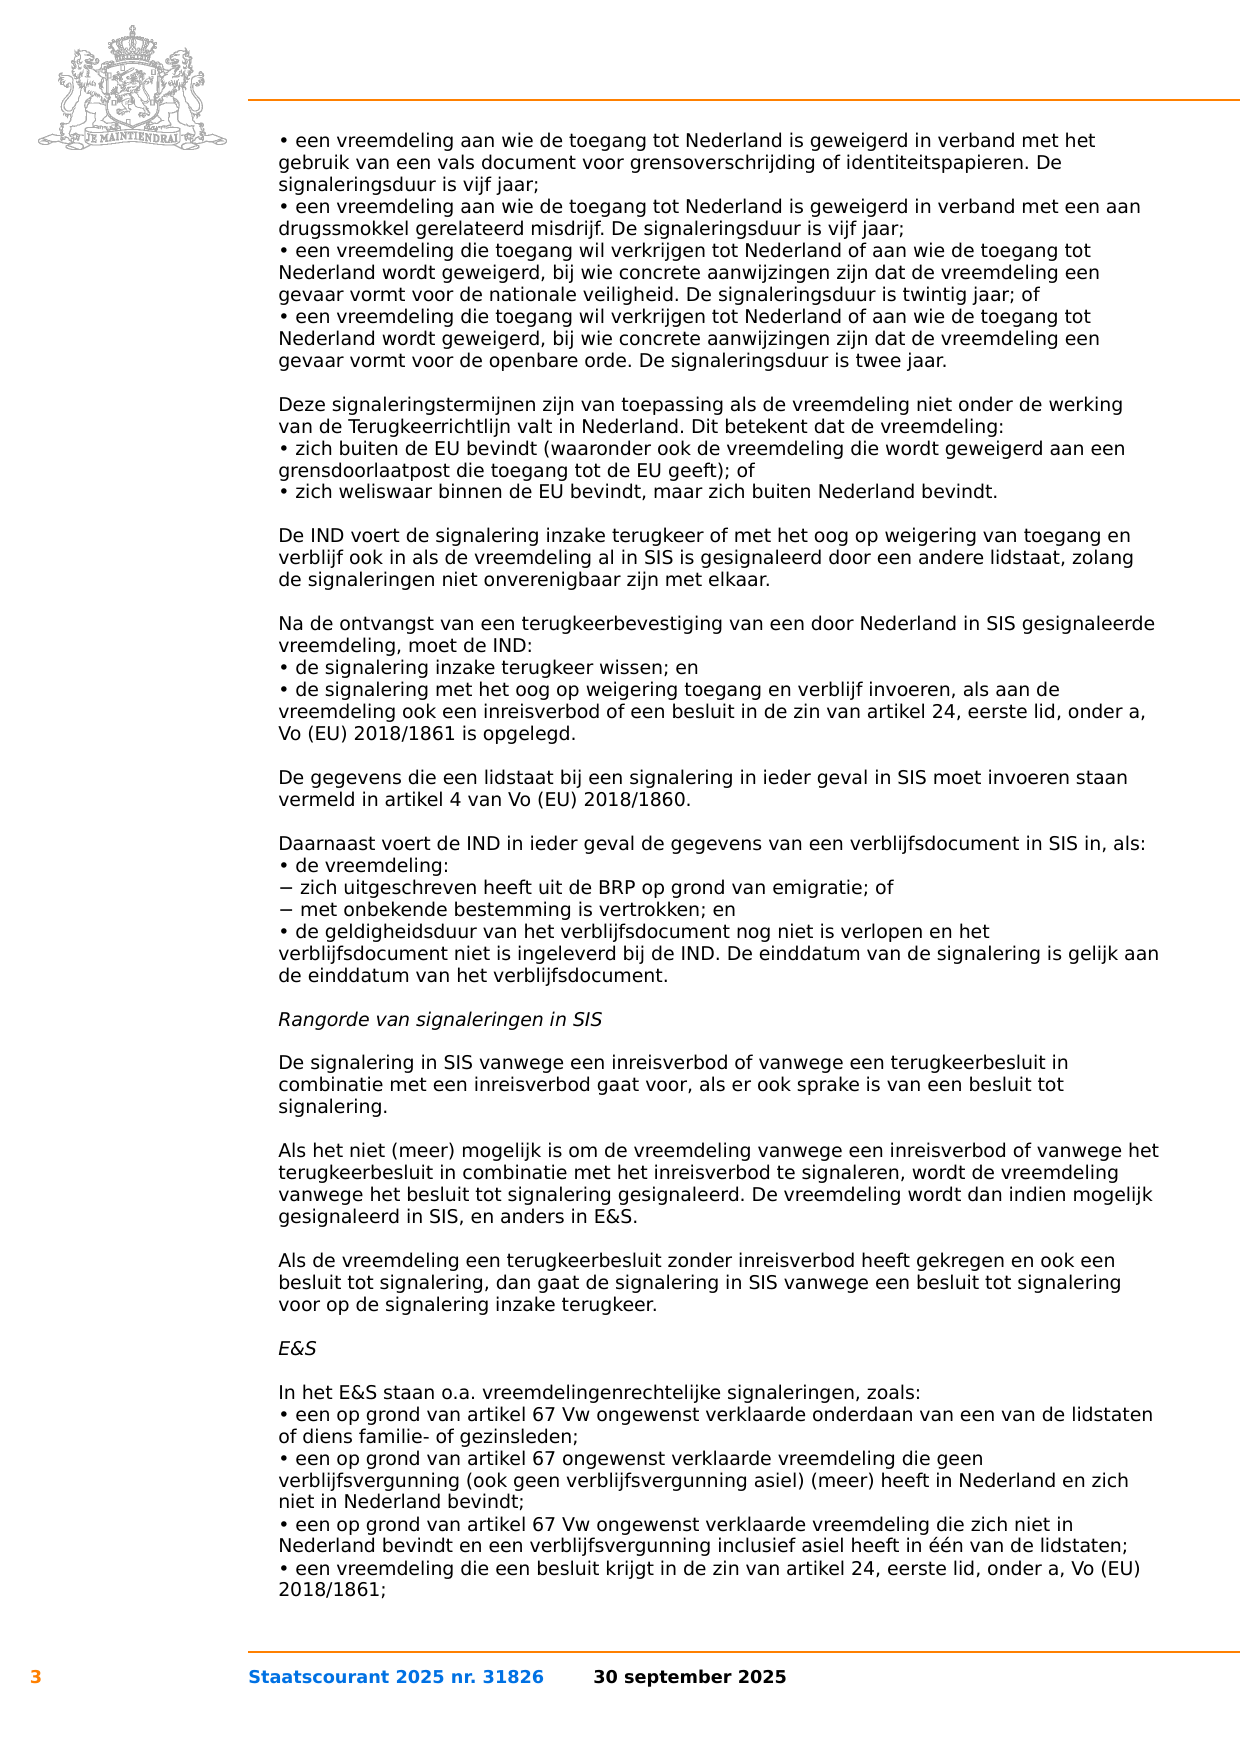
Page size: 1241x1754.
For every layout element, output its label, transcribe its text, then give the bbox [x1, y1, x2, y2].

text − met onbekende bestemming is vertrokken; en [278, 899, 1163, 921]
text • een op grond van artikel 67 ongewenst verklaarde vreemdeling die geen verblijfsvergunning (ook geen verblijfsvergunning asiel) (meer) heeft in Nederland en zich niet in Nederland bevindt; [278, 1447, 1163, 1513]
text • een vreemdeling die toegang wil verkrijgen tot Nederland of aan wie de toegang tot Nederland wordt geweigerd, bij wie concrete aanwijzingen zijn dat de vreemdeling een gevaar vormt voor de nationale veiligheid. De signaleringsduur is twintig jaar; of [278, 240, 1163, 306]
text • de signalering inzake terugkeer wissen; en [278, 657, 1163, 679]
text • de signalering met het oog op weigering toegang en verblijf invoeren, als aan de vreemdeling ook een inreisverbod of een besluit in de zin van artikel 24, eerste lid, onder a, Vo (EU) 2018/1861 is opgelegd. [278, 679, 1163, 745]
text • de vreemdeling: [278, 855, 1163, 877]
text De gegevens die een lidstaat bij een signalering in ieder geval in SIS moet invoeren staan vermeld in artikel 4 van Vo (EU) 2018/1860. [278, 767, 1163, 811]
text Deze signaleringstermijnen zijn van toepassing als de vreemdeling niet onder de werking van de Terugkeerrichtlijn valt in Nederland. Dit betekent dat de vreemdeling: [278, 393, 1163, 437]
text • een op grond van artikel 67 Vw ongewenst verklaarde vreemdeling die zich niet in Nederland bevindt en een verblijfsvergunning inclusief asiel heeft in één van de lidstaten; [278, 1513, 1163, 1557]
text • een vreemdeling die een besluit krijgt in de zin van artikel 24, eerste lid, onder a, Vo (EU) 2018/1861; [278, 1557, 1163, 1601]
text • een op grond van artikel 67 Vw ongewenst verklaarde onderdaan van een van de lidstaten of diens familie- of gezinsleden; [278, 1403, 1163, 1447]
text In het E&S staan o.a. vreemdelingenrechtelijke signaleringen, zoals: [278, 1382, 1163, 1403]
text • een vreemdeling aan wie de toegang tot Nederland is geweigerd in verband met een aan drugssmokkel gerelateerd misdrijf. De signaleringsduur is vijf jaar; [278, 196, 1163, 240]
text • de geldigheidsduur van het verblijfsdocument nog niet is verlopen en het verblijfsdocument niet is ingeleverd bij de IND. De einddatum van de signalering is gelijk aan de einddatum van het verblijfsdocument. [278, 921, 1163, 987]
subtitle Rangorde van signaleringen in SIS [278, 1008, 1163, 1030]
text De signalering in SIS vanwege een inreisverbod of vanwege een terugkeerbesluit in combinatie met een inreisverbod gaat voor, als er ook sprake is van een besluit tot signalering. [278, 1052, 1163, 1118]
text Als de vreemdeling een terugkeerbesluit zonder inreisverbod heeft gekregen en ook een besluit tot signalering, dan gaat de signalering in SIS vanwege een besluit tot signalering voor op de signalering inzake terugkeer. [278, 1250, 1163, 1316]
text De IND voert de signalering inzake terugkeer of met het oog op weigering van toegang en verblijf ook in als de vreemdeling al in SIS is gesignaleerd door een andere lidstaat, zolang de signaleringen niet onverenigbaar zijn met elkaar. [278, 525, 1163, 591]
text Daarnaast voert de IND in ieder geval de gegevens van een verblijfsdocument in SIS in, als: [278, 833, 1163, 855]
text Na de ontvangst van een terugkeerbevestiging van een door Nederland in SIS gesignaleerde vreemdeling, moet de IND: [278, 613, 1163, 657]
text • zich weliswaar binnen de EU bevindt, maar zich buiten Nederland bevindt. [278, 481, 1163, 503]
text • een vreemdeling aan wie de toegang tot Nederland is geweigerd in verband met het gebruik van een vals document voor grensoverschrijding of identiteitspapieren. De signaleringsduur is vijf jaar; [278, 130, 1163, 196]
text Als het niet (meer) mogelijk is om de vreemdeling vanwege een inreisverbod of vanwege het terugkeerbesluit in combinatie met het inreisverbod te signaleren, wordt de vreemdeling vanwege het besluit tot signalering gesignaleerd. De vreemdeling wordt dan indien mogelijk gesignaleerd in SIS, en anders in E&S. [278, 1140, 1163, 1228]
text • zich buiten de EU bevindt (waaronder ook de vreemdeling die wordt geweigerd aan een grensdoorlaatpost die toegang tot de EU geeft); of [278, 437, 1163, 481]
text • een vreemdeling die toegang wil verkrijgen tot Nederland of aan wie de toegang tot Nederland wordt geweigerd, bij wie concrete aanwijzingen zijn dat de vreemdeling een gevaar vormt voor de openbare orde. De signaleringsduur is twee jaar. [278, 306, 1163, 372]
picture [38, 25, 227, 150]
text − zich uitgeschreven heeft uit de BRP op grond van emigratie; of [278, 877, 1163, 899]
subtitle E&S [278, 1338, 1163, 1360]
